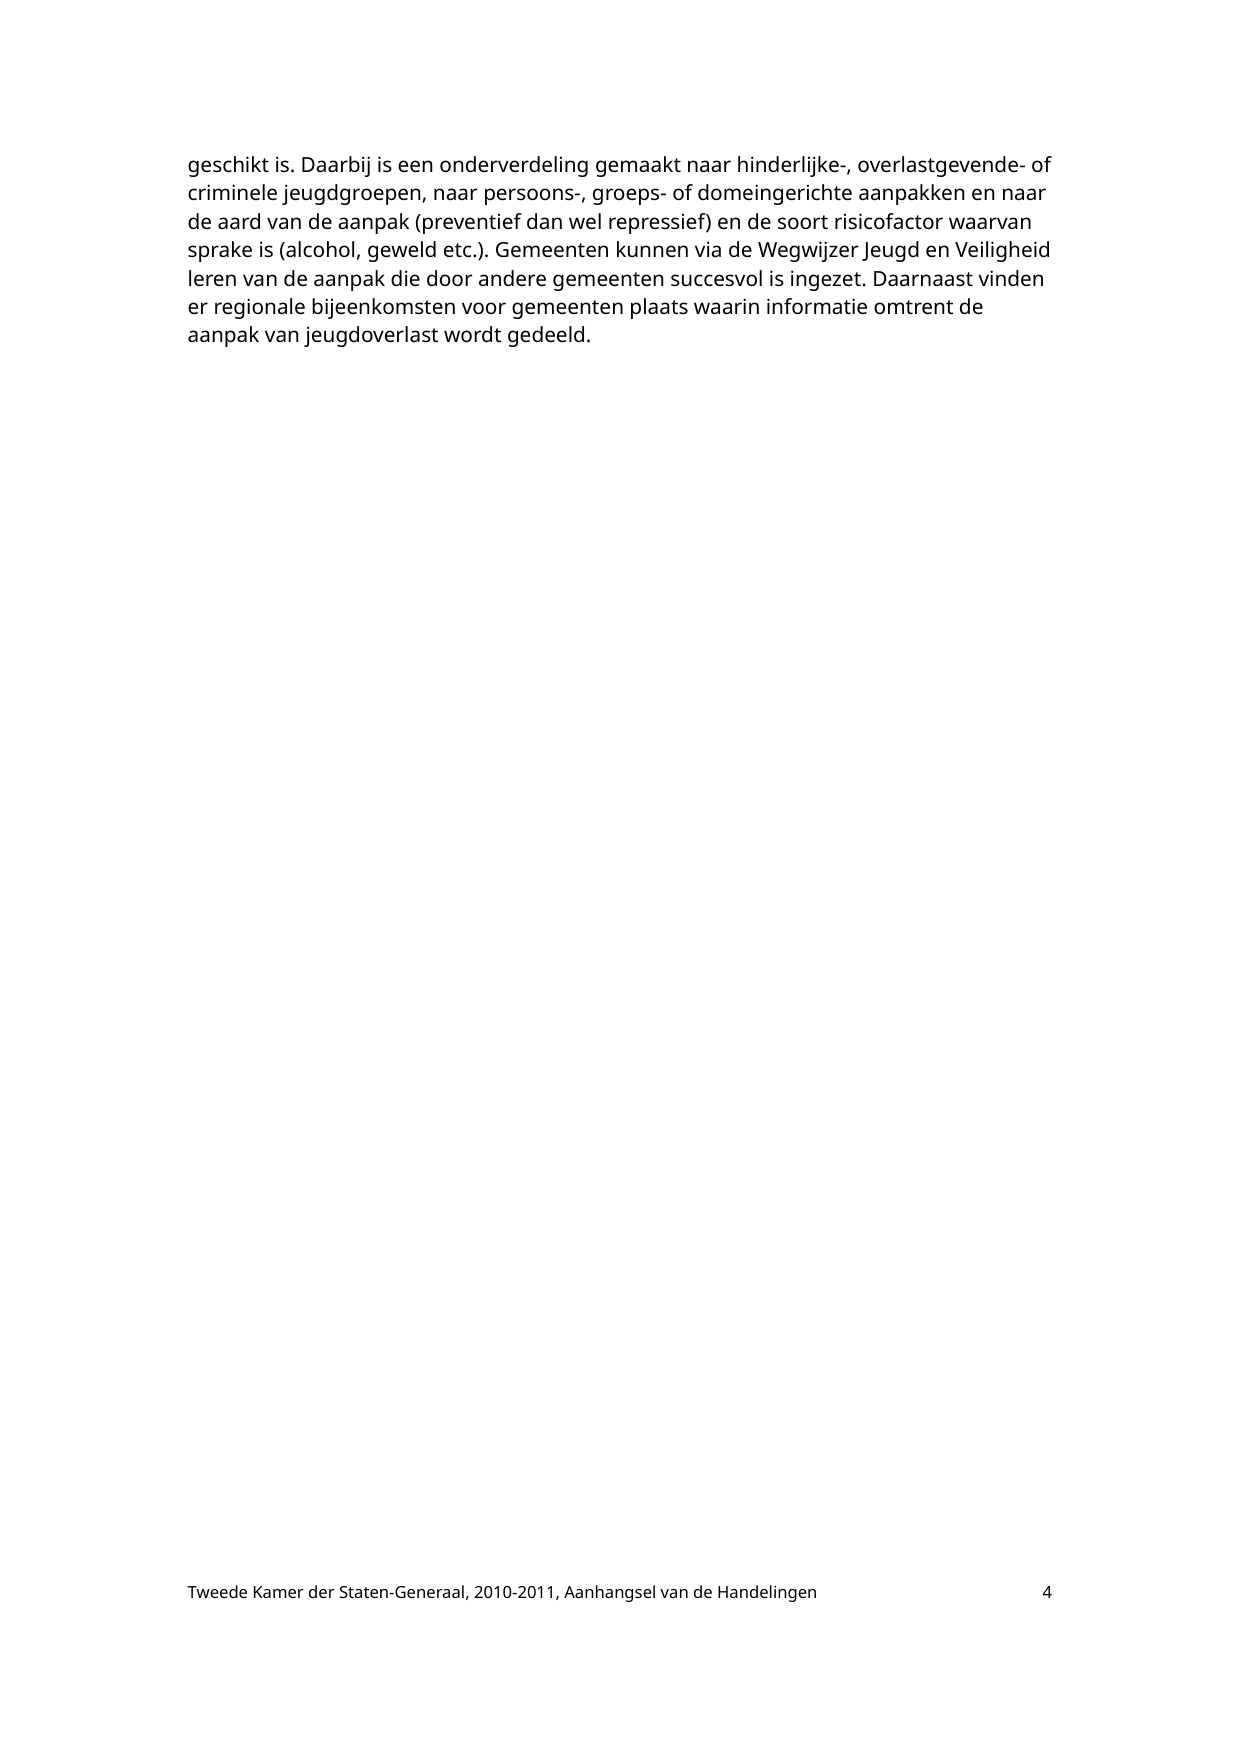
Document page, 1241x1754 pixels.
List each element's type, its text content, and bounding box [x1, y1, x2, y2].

text geschikt is. Daarbij is een onderverdeling gemaakt naar hinderlijke-, overlastgevende- of criminele jeugdgroepen, naar persoons-, groeps- of domeingerichte aanpakken en naar de aard van de aanpak (preventief dan wel repressief) en de soort risicofactor waarvan sprake is (alcohol, geweld etc.). Gemeenten kunnen via de Wegwijzer Jeugd en Veiligheid leren van de aanpak die door andere gemeenten succesvol is ingezet. Daarnaast vinden er regionale bijeenkomsten voor gemeenten plaats waarin informatie omtrent de aanpak van jeugdoverlast wordt gedeeld. [187, 150, 1053, 349]
